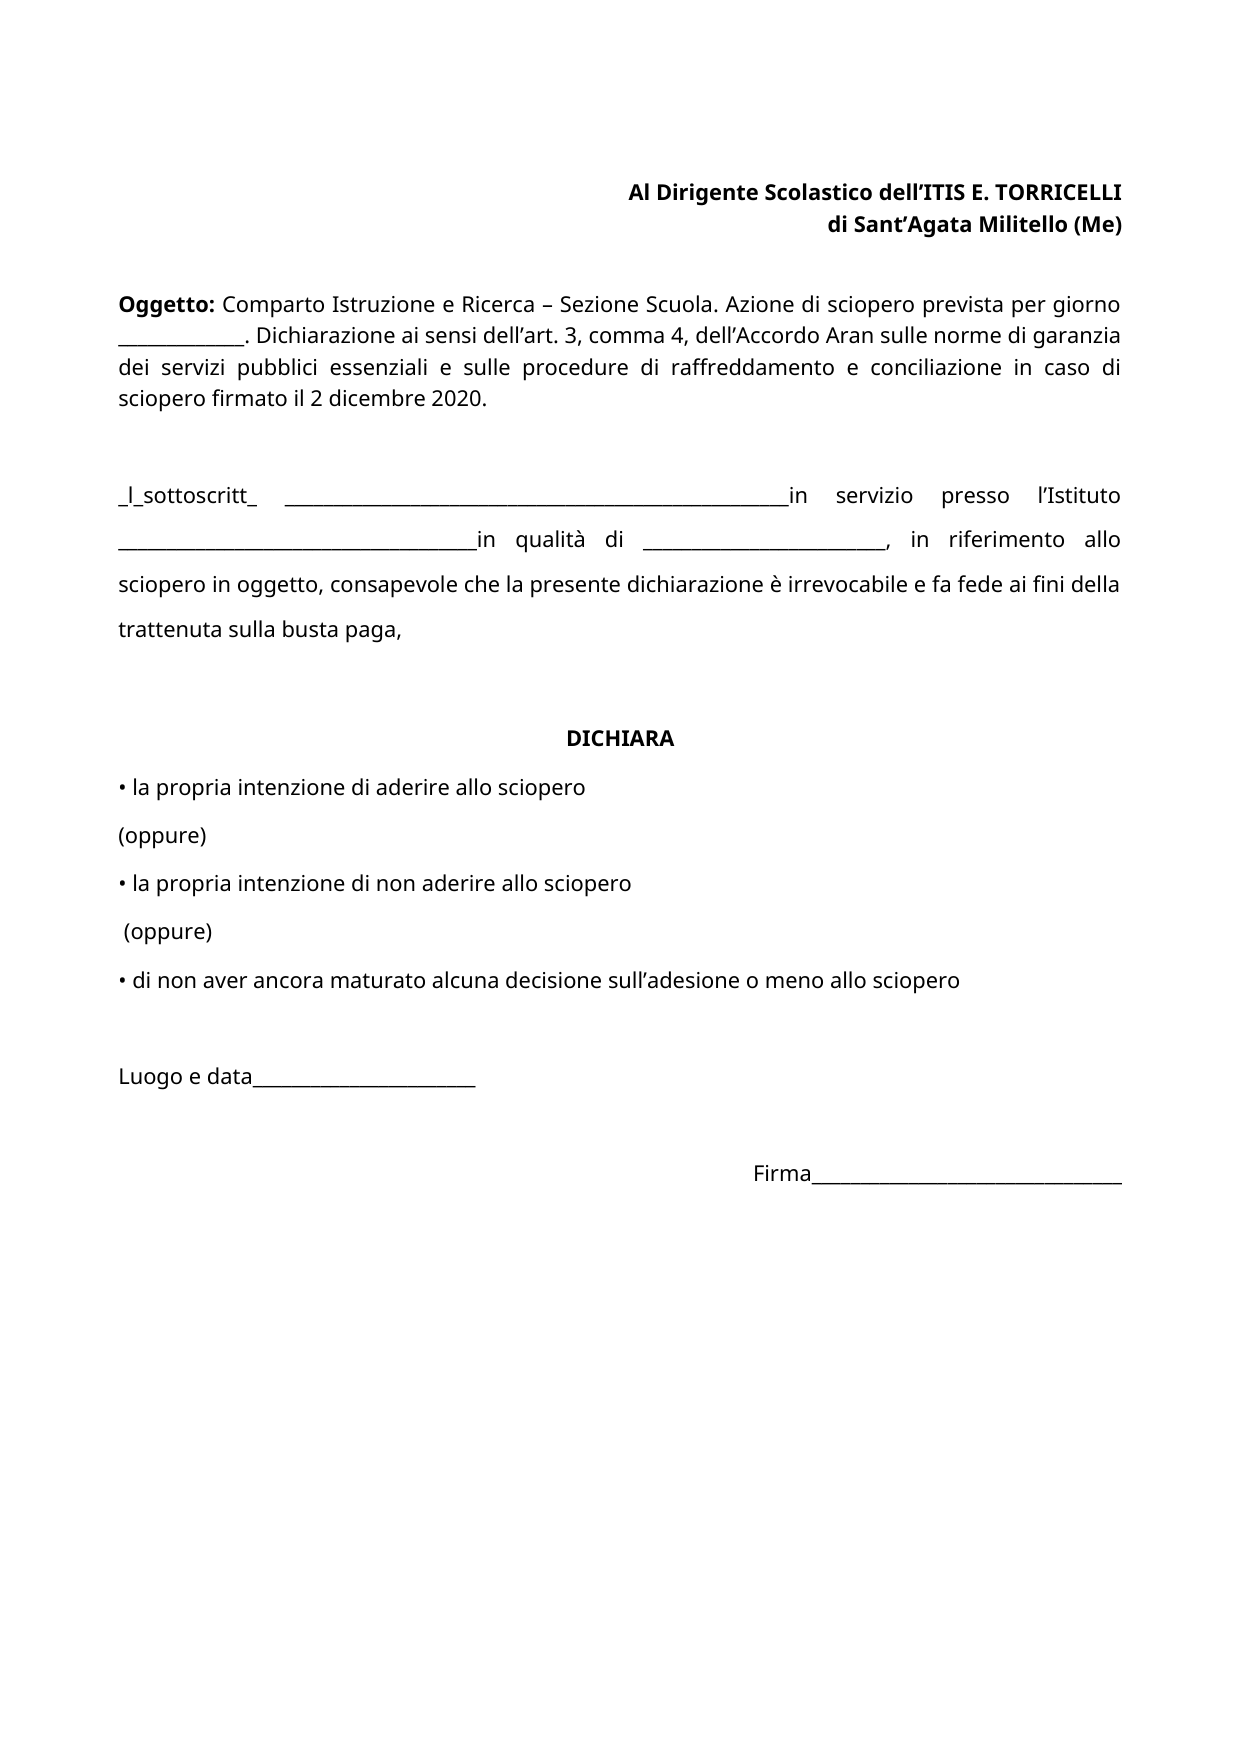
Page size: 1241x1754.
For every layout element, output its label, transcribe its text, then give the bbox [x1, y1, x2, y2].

text Oggetto: Comparto Istruzione e Ricerca – Sezione Scuola. Azione di sciopero prevista per giorno _____________. Dichiarazione ai sensi dell’art. 3, comma 4, dell’Accordo Aran sulle norme di garanzia dei servizi pubblici essenziali e sulle procedure di raffreddamento e conciliazione in caso di sciopero firmato il 2 dicembre 2020. [118, 289, 1122, 413]
text (oppure) [118, 820, 1122, 850]
text • di non aver ancora maturato alcuna decisione sull’adesione o meno allo sciopero [118, 964, 1122, 994]
text _l_sottoscritt_ ____________________________________________________in servizio presso l’Istituto _____________________________________in qualità di _________________________, in riferimento allo sciopero in oggetto, consapevole che la presente dichiarazione è irrevocabile e fa fede ai fini della trattenuta sulla busta paga, [118, 480, 1122, 644]
text (oppure) [118, 916, 1122, 946]
text di Sant’Agata Militello (Me) [118, 209, 1122, 239]
text Al Dirigente Scolastico dell’ITIS E. TORRICELLI [118, 177, 1122, 207]
text • la propria intenzione di non aderire allo sciopero [118, 868, 1122, 898]
text DICHIARA [118, 723, 1122, 753]
text Firma________________________________ [118, 1157, 1122, 1187]
text • la propria intenzione di aderire allo sciopero [118, 772, 1122, 801]
text Luogo e data_______________________ [118, 1061, 1122, 1091]
